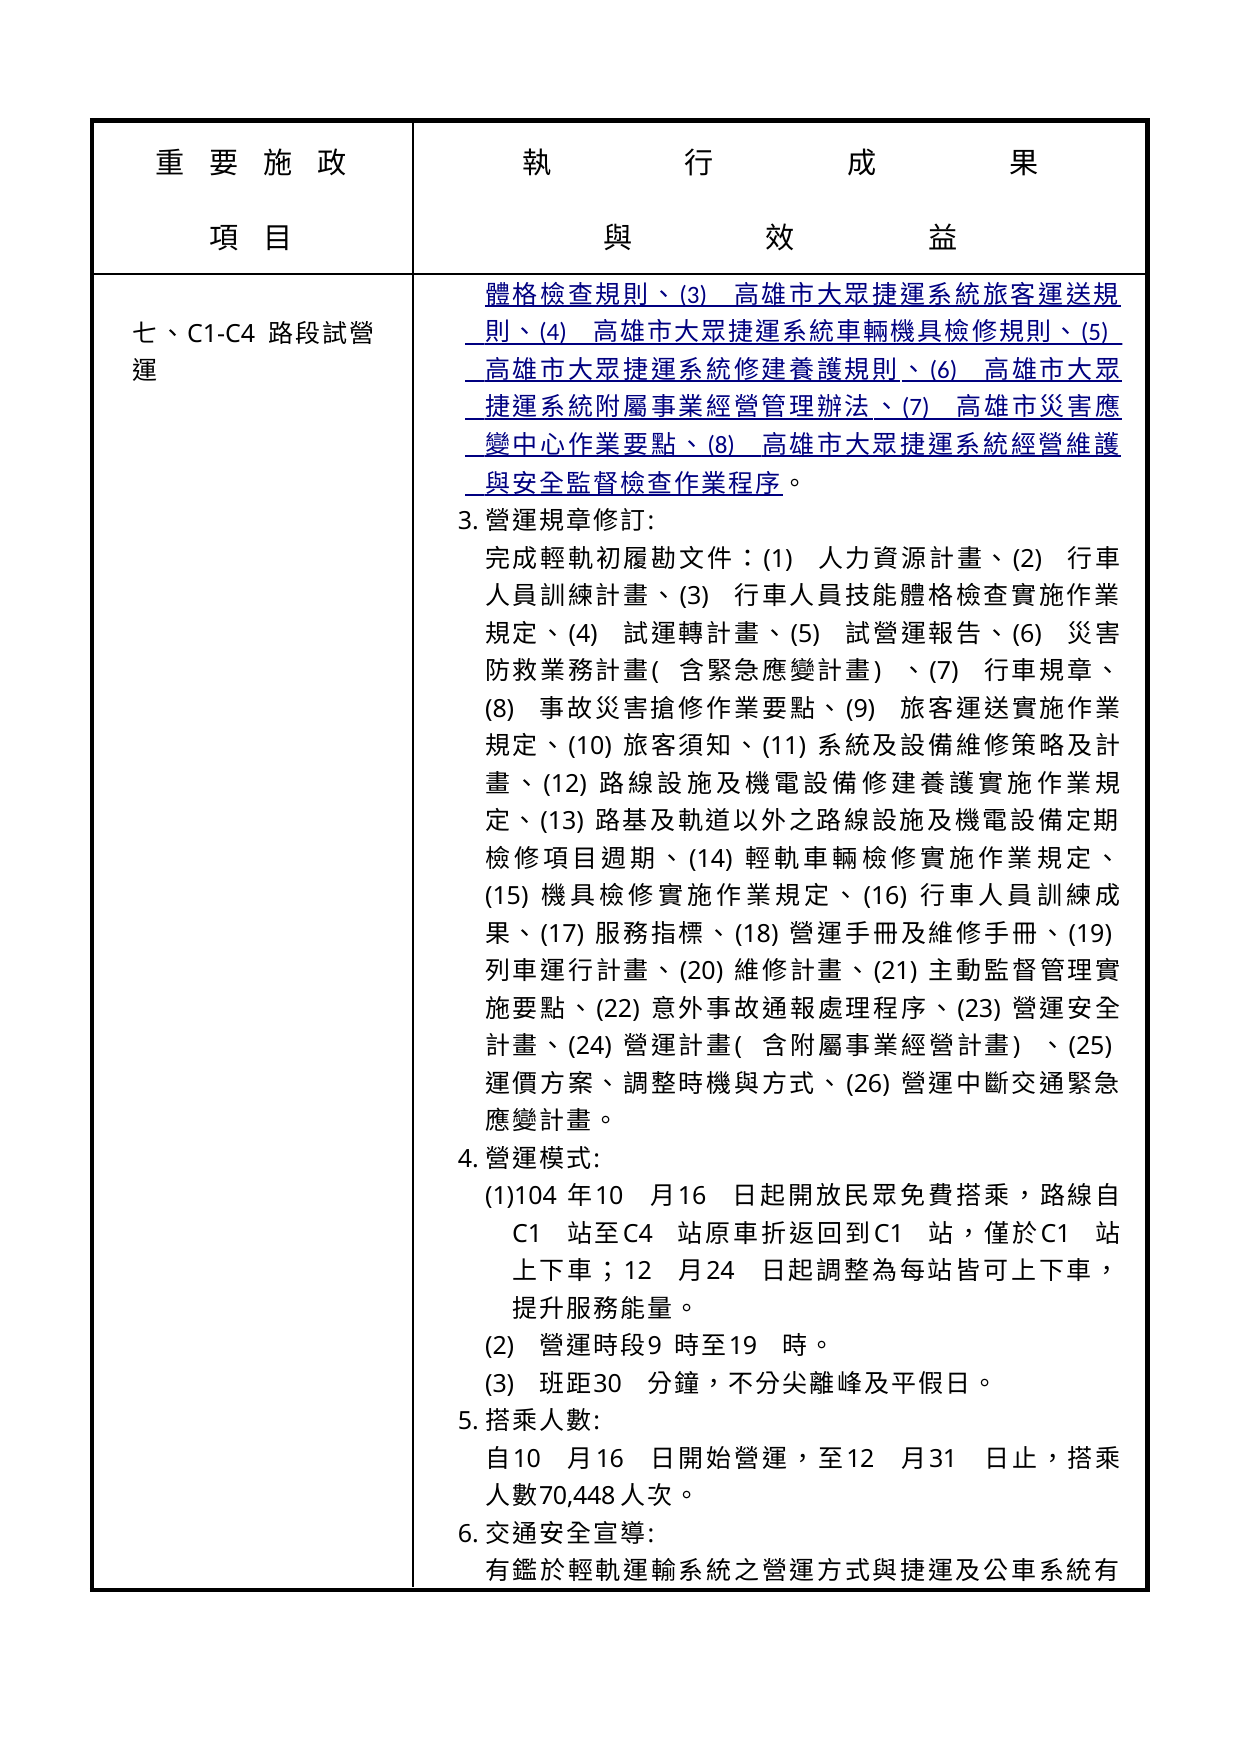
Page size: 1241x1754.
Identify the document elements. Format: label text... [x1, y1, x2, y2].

table_header 執 行 成 果 與 效 益 [414, 123, 1145, 273]
table_cell 七、C1-C4路段試營運 [94, 275, 412, 1587]
table_header 重要施政項目 [94, 123, 412, 273]
table_cell 體格檢查規則、(3)高雄市大眾捷運系統旅客運送規則、(4)高雄市大眾捷運系統車輛機具檢修規則、(5)高雄市大眾捷運系統修建養護規則、(6)高雄市大眾捷運系統附屬事業經營管理辦法、(7)高雄市災害應變中心作業要點、(8)高雄市大眾捷運系統經營維護與安全監督檢查作業程序。 3.營運規章修訂: 完成輕軌初履勘文件：(1)人力資源計畫、(2)行車人員訓練計畫、(3)行車人員技能體格檢查實施作業規定、(4)試運轉計畫、(5)試營運報告、(6)災害防救業務計畫(含緊急應變計畫)、(7)行車規章、(8)事故災害搶修作業要點、(9)旅客運送實施作業規定、(10)旅客須知、(11)系統及設備維修策略及計畫、(12)路線設施及機電設備修建養護實施作業規定、(13)路基及軌道以外之路線設施及機電設備定期檢修項目週期、(14)輕軌車輛檢修實施作業規定、(15)機具檢修實施作業規定、(16)行車人員訓練成果、(17)服務指標、(18)營運手冊及維修手冊、(19)列車運行計畫、(20)維修計畫、(21)主動監督管理實施要點、(22)意外事故通報處理程序、(23)營運安全計畫、(24)營運計畫(含附屬事業經營計畫)、(25)運價方案、調整時機與方式、(26)營運中斷交通緊急應變計畫。 4.營運模式: (1)104年10月16日起開放民眾免費搭乘，路線自C1站至C4站原車折返回到C1站，僅於C1站上下車；12月24日起調整為每站皆可上下車，提升服務能量。 (2)營運時段9時至19時。 (3)班距30分鐘，不分尖離峰及平假日。 5.搭乘人數: 自10月16日開始營運，至12月31日止，搭乘人數70,448人次。 6.交通安全宣導: 有鑑於輕軌運輸系統之營運方式與捷運及公車系統有 [414, 275, 1145, 1587]
